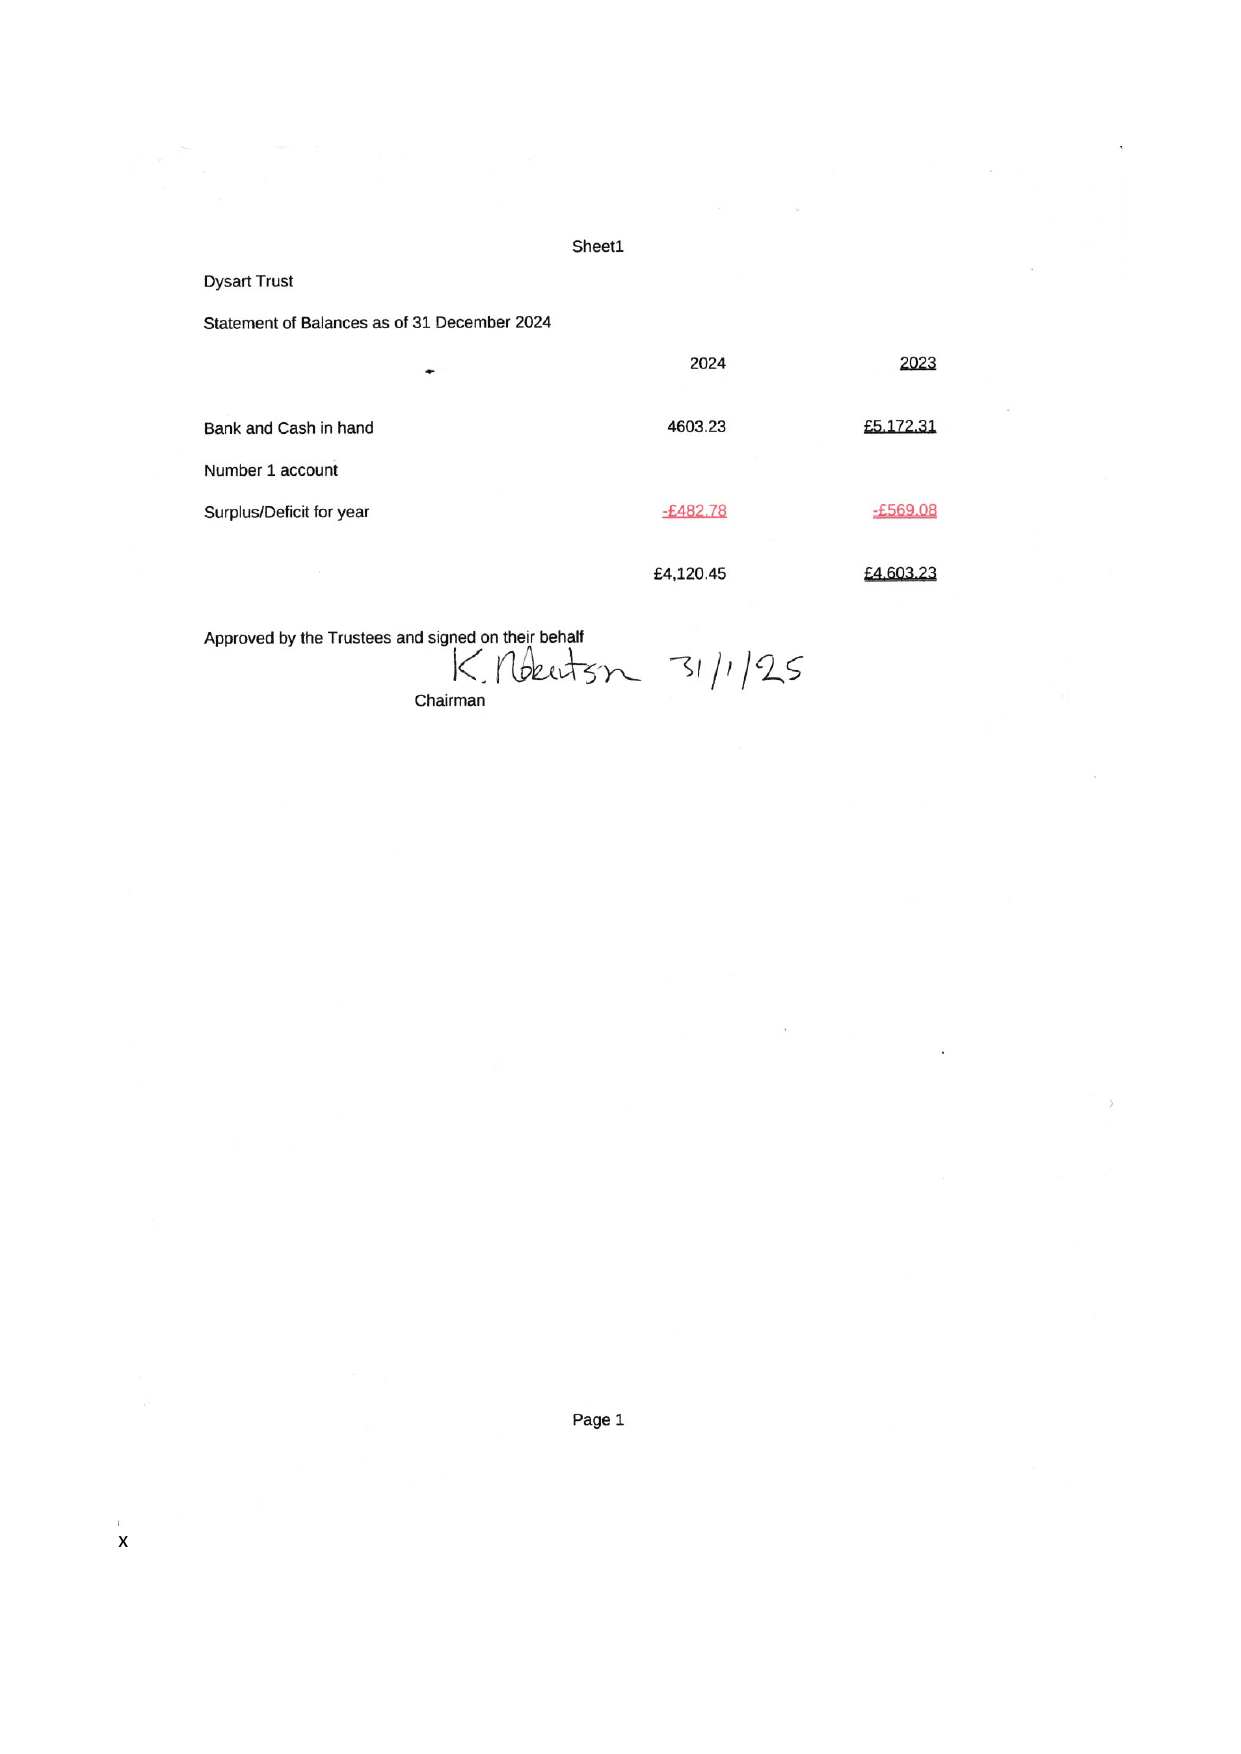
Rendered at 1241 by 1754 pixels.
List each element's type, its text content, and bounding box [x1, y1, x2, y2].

text x [118, 1526, 1122, 1554]
picture [118, 146, 1123, 1526]
